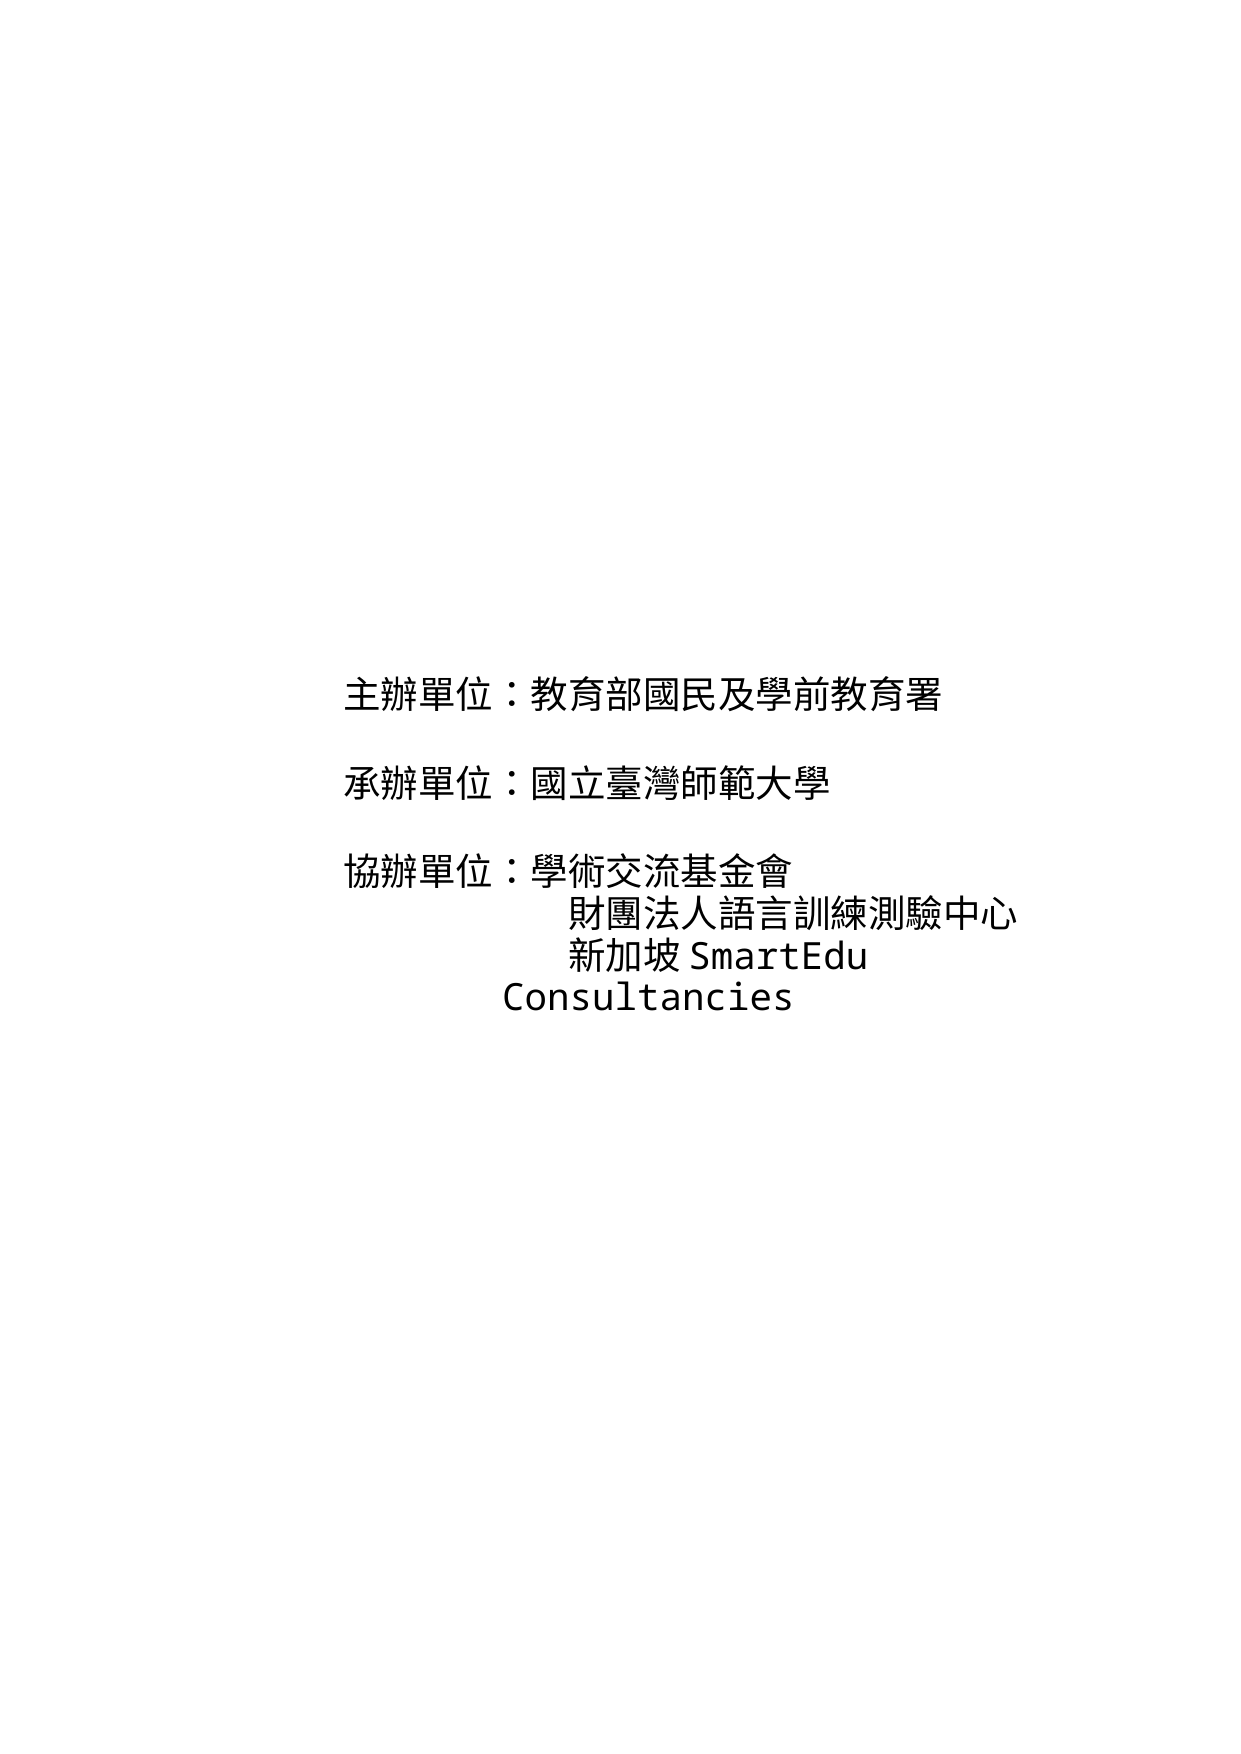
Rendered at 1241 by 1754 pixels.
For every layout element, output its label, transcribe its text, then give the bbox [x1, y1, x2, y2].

text 協辦單位：學術交流基金會 [118, 852, 1122, 894]
text 財團法人語言訓練測驗中心 [118, 894, 1122, 936]
text 新加坡SmartEdu Consultancies [118, 936, 1122, 1019]
text 主辦單位：教育部國民及學前教育署 [118, 675, 1122, 717]
text 承辦單位：國立臺灣師範大學 [118, 764, 1122, 805]
